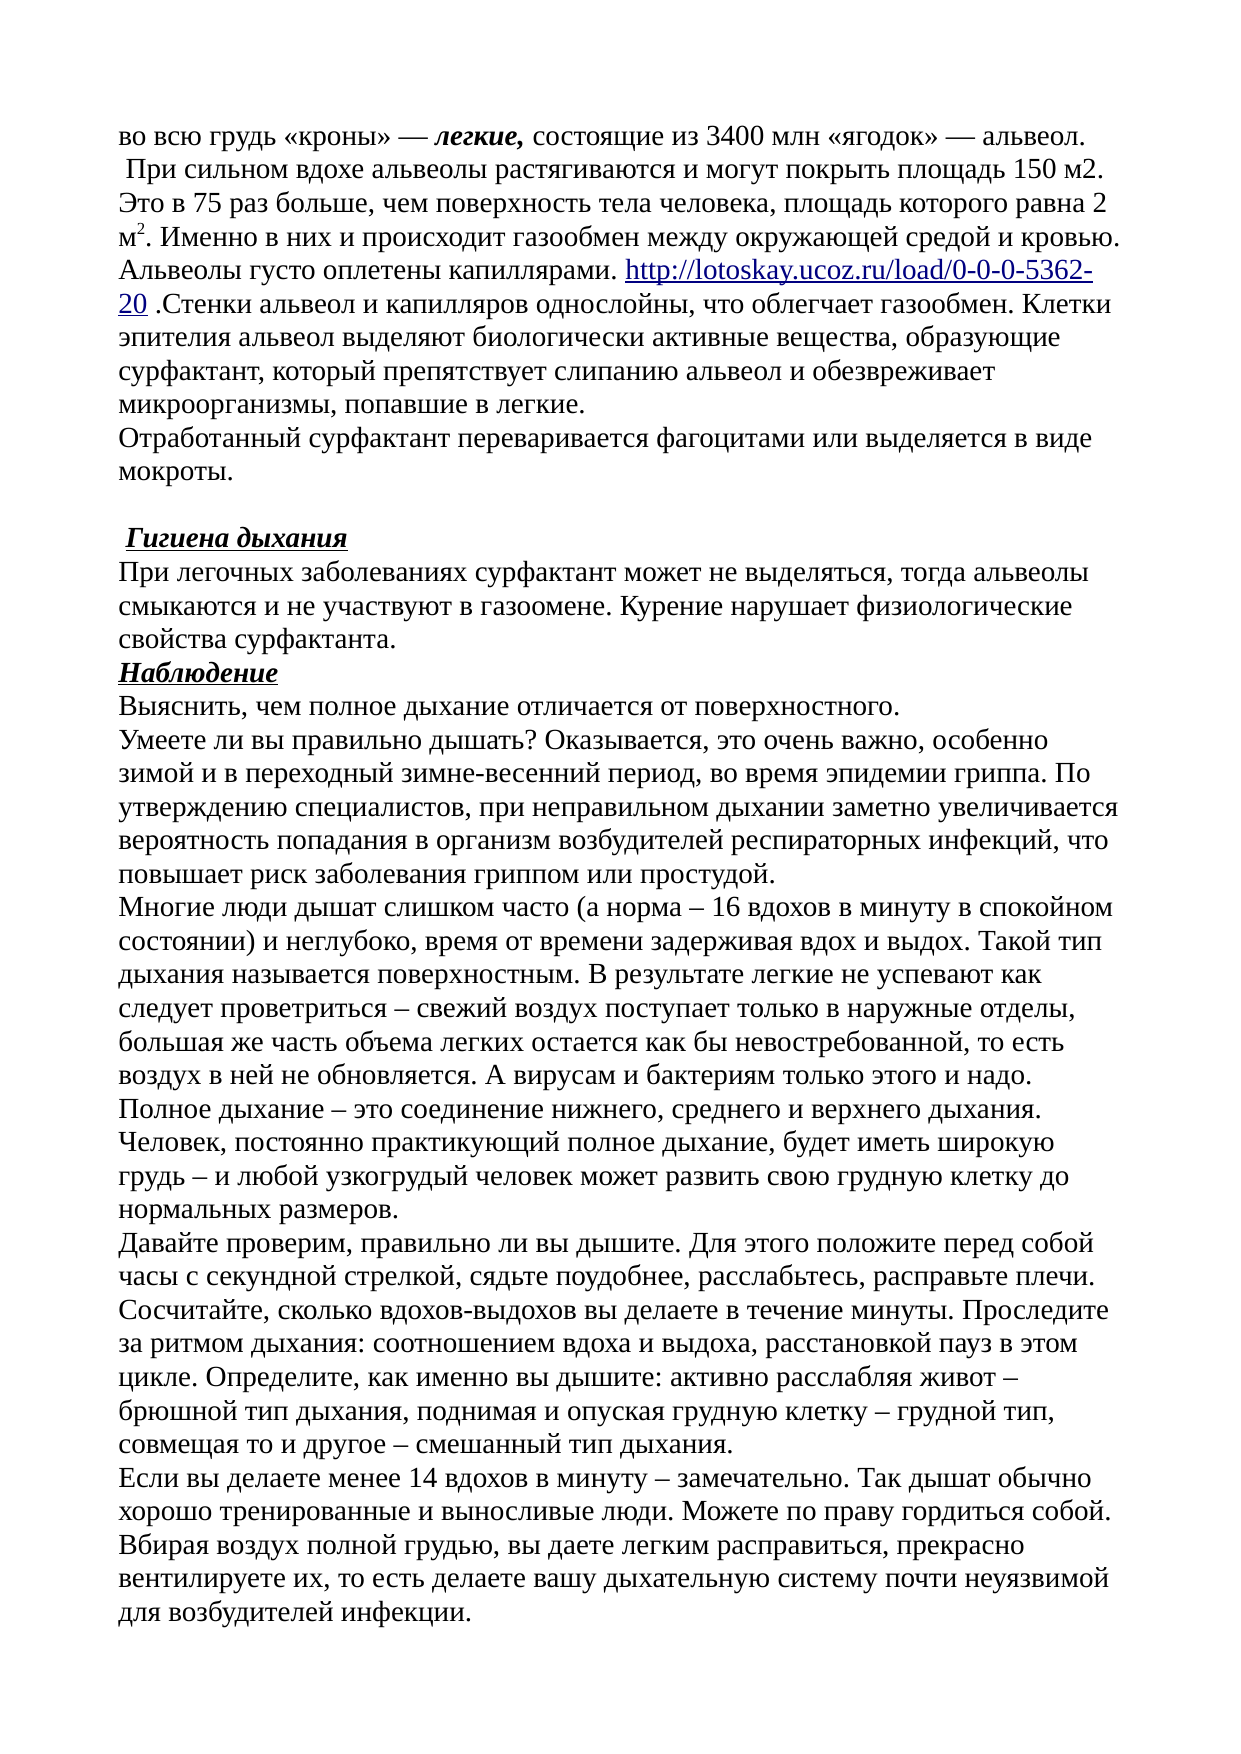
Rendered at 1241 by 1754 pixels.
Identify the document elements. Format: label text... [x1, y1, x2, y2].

text Многие люди дышат слишком часто (а норма – 16 вдохов в минуту в спокойном состоянии) и неглубоко, время от времени задерживая вдох и выдох. Такой тип дыхания называется поверхностным. В результате легкие не успевают как следует проветриться – свежий воздух поступает только в наружные отделы, большая же часть объема легких остается как бы невостребованной, то есть воздух в ней не обновляется. А вирусам и бактериям только этого и надо. [118, 889, 1122, 1091]
text Давайте проверим, правильно ли вы дышите. Для этого положите перед собой часы с секундной стрелкой, сядьте поудобнее, расслабьтесь, расправьте плечи. Сосчитайте, сколько вдохов-выдохов вы делаете в течение минуты. Проследите за ритмом дыхания: соотношением вдоха и выдоха, расстановкой пауз в этом цикле. Определите, как именно вы дышите: активно расслабляя живот – брюшной тип дыхания, поднимая и опуская грудную клетку – грудной тип, совмещая то и другое – смешанный тип дыхания. [118, 1225, 1122, 1460]
text во всю грудь «кроны» — легкие, состоящие из 3400 млн «ягодок» — альвеол. [118, 118, 1122, 152]
text При сильном вдохе альвеолы растягиваются и могут покрыть площадь 150 м2. Это в 75 раз больше, чем поверхность тела человека, площадь которого равна 2 м2. Именно в них и происходит газообмен между окружающей средой и кровью. Альвеолы густо оплетены капиллярами. http://lotoskay.ucoz.ru/load/0-0-0-5362-20 .Стенки альвеол и капилляров однослойны, что облегчает газообмен. Клетки эпителия альвеол выделяют биологически активные вещества, образующие сурфактант, который препятствует слипанию альвеол и обезвреживает микроорганизмы, попавшие в легкие. [118, 152, 1122, 420]
text При легочных заболеваниях сурфактант может не выделяться, тогда альвеолы смыкаются и не участвуют в газоомене. Курение нарушает физиологические свойства сурфактанта. [118, 554, 1122, 655]
text Если вы делаете менее 14 вдохов в минуту – замечательно. Так дышат обычно хорошо тренированные и выносливые люди. Можете по праву гордиться собой. Вбирая воздух полной грудью, вы даете легким расправиться, прекрасно вентилируете их, то есть делаете вашу дыхательную систему почти неуязвимой для возбудителей инфекции. [118, 1460, 1122, 1627]
text Наблюдение [118, 655, 1122, 688]
text Умеете ли вы правильно дышать? Оказывается, это очень важно, особенно зимой и в переходный зимне-весенний период, во время эпидемии гриппа. По утверждению специалистов, при неправильном дыхании заметно увеличивается вероятность попадания в организм возбудителей респираторных инфекций, что повышает риск заболевания гриппом или простудой. [118, 722, 1122, 889]
text Выяснить, чем полное дыхание отличается от поверхностного. [118, 688, 1122, 722]
text Гигиена дыхания [118, 521, 1122, 554]
text Отработанный сурфактант переваривается фагоцитами или выделяется в виде мокроты. [118, 420, 1122, 487]
text Полное дыхание – это соединение нижнего, среднего и верхнего дыхания. Человек, постоянно практикующий полное дыхание, будет иметь широкую грудь – и любой узкогрудый человек может развить свою грудную клетку до нормальных размеров. [118, 1091, 1122, 1225]
